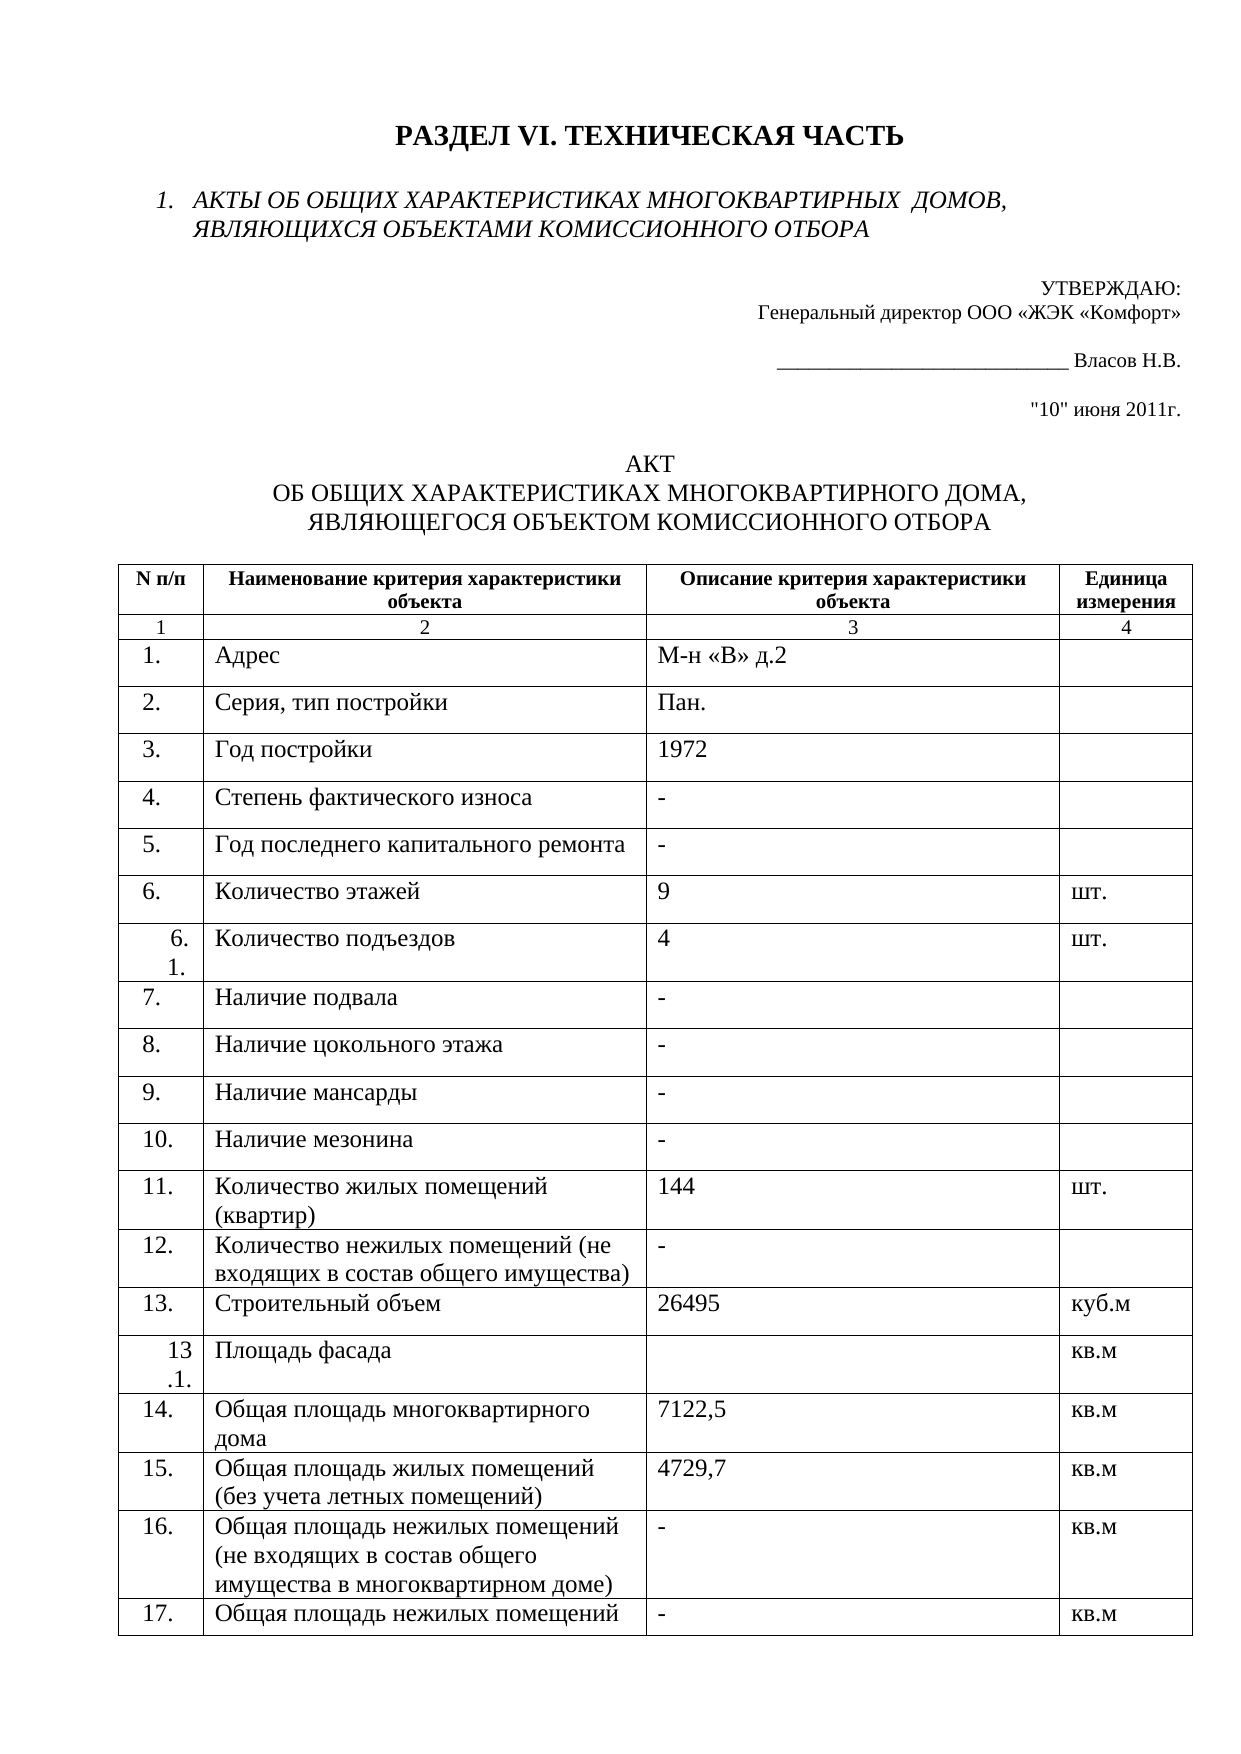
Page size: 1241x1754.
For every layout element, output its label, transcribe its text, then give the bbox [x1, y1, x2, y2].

table_cell Строительный объем [204, 1288, 646, 1334]
table_cell [119, 924, 203, 981]
text УТВЕРЖДАЮ: [118, 276, 1181, 300]
table_cell [1060, 640, 1192, 686]
table_cell 144 [647, 1171, 1059, 1229]
table_cell [119, 1124, 203, 1170]
table_cell [119, 782, 203, 828]
table_cell [1060, 1077, 1192, 1123]
table_cell 26495 [647, 1288, 1059, 1334]
table_cell [119, 1288, 203, 1334]
text "10" июня 2011г. [118, 397, 1181, 421]
table_cell 1972 [647, 734, 1059, 781]
table_cell [119, 1336, 203, 1393]
table_cell - [647, 1230, 1059, 1287]
table_header N п/п [119, 565, 203, 613]
table_cell Количество подъездов [204, 924, 646, 981]
table_cell 7122,5 [647, 1394, 1059, 1452]
table_cell [119, 829, 203, 875]
table_cell Наличие подвала [204, 982, 646, 1028]
table_cell [1060, 1230, 1192, 1287]
table_cell Количество этажей [204, 876, 646, 922]
table_cell Год постройки [204, 734, 646, 781]
table_cell [1060, 982, 1192, 1028]
table_cell Год последнего капитального ремонта [204, 829, 646, 875]
table_cell Общая площадь нежилых помещений (не входящих в состав общего имущества в многоквартирном доме) [204, 1511, 646, 1597]
table_cell [119, 982, 203, 1028]
table_cell [119, 1029, 203, 1076]
table_cell Пан. [647, 687, 1059, 733]
table_cell - [647, 829, 1059, 875]
table_cell [119, 1077, 203, 1123]
table_cell [119, 1230, 203, 1287]
table_cell - [647, 982, 1059, 1028]
table_cell Количество жилых помещений (квартир) [204, 1171, 646, 1229]
table_cell Серия, тип постройки [204, 687, 646, 733]
text ____________________________ Власов Н.В. [118, 348, 1181, 372]
table_cell шт. [1060, 1171, 1192, 1229]
table_cell [119, 1511, 203, 1597]
table_cell 1 [119, 615, 203, 639]
table_cell 3 [647, 615, 1059, 639]
table_cell Степень фактического износа [204, 782, 646, 828]
table_cell [119, 734, 203, 781]
text Генеральный директор ООО «ЖЭК «Комфорт» [118, 300, 1181, 324]
table_cell - [647, 1124, 1059, 1170]
table_cell [1060, 782, 1192, 828]
table_cell [1060, 1029, 1192, 1076]
table_cell [1060, 829, 1192, 875]
table_cell [119, 1453, 203, 1510]
table_cell шт. [1060, 876, 1192, 922]
text РАЗДЕЛ VI. ТЕХНИЧЕСКАЯ ЧАСТЬ [118, 118, 1181, 152]
table_cell Общая площадь многоквартирного дома [204, 1394, 646, 1452]
table_cell кв.м [1060, 1599, 1192, 1635]
table_cell 9 [647, 876, 1059, 922]
table_cell Общая площадь жилых помещений (без учета летных помещений) [204, 1453, 646, 1510]
table_cell 4729,7 [647, 1453, 1059, 1510]
table_cell 2 [204, 615, 646, 639]
table_header Описание критерия характеристики объекта [647, 565, 1059, 613]
list АКТЫ ОБ ОБЩИХ ХАРАКТЕРИСТИКАХ МНОГОКВАРТИРНЫХ ДОМОВ, ЯВЛЯЮЩИХСЯ ОБЪЕКТАМИ КОМИССИОННОГО ОТБОРА [156, 185, 1181, 243]
table_cell шт. [1060, 924, 1192, 981]
table_cell Адрес [204, 640, 646, 686]
table_cell [119, 687, 203, 733]
table_cell [1060, 734, 1192, 781]
table_cell [1060, 687, 1192, 733]
table_cell кв.м [1060, 1511, 1192, 1597]
table_header Наименование критерия характеристики объекта [204, 565, 646, 613]
table_cell - [647, 782, 1059, 828]
text АКТ [118, 449, 1181, 478]
table_cell Общая площадь нежилых помещений [204, 1599, 646, 1635]
table_cell кв.м [1060, 1336, 1192, 1393]
table_cell - [647, 1511, 1059, 1597]
table_cell [119, 1599, 203, 1635]
table_cell [119, 1171, 203, 1229]
table_cell 4 [647, 924, 1059, 981]
text ЯВЛЯЮЩЕГОСЯ ОБЪЕКТОМ КОМИССИОННОГО ОТБОРА [118, 507, 1181, 536]
table_cell 4 [1060, 615, 1192, 639]
table_cell кв.м [1060, 1453, 1192, 1510]
table_cell Наличие цокольного этажа [204, 1029, 646, 1076]
table_header Единица измерения [1060, 565, 1192, 613]
table_cell Площадь фасада [204, 1336, 646, 1393]
table_cell Количество нежилых помещений (не входящих в состав общего имущества) [204, 1230, 646, 1287]
table_cell - [647, 1077, 1059, 1123]
table_cell куб.м [1060, 1288, 1192, 1334]
table_cell Наличие мансарды [204, 1077, 646, 1123]
table_cell М-н «В» д.2 [647, 640, 1059, 686]
text ОБ ОБЩИХ ХАРАКТЕРИСТИКАХ МНОГОКВАРТИРНОГО ДОМА, [118, 478, 1181, 507]
table_cell [119, 640, 203, 686]
table_cell [1060, 1124, 1192, 1170]
table_cell Наличие мезонина [204, 1124, 646, 1170]
table_cell [119, 876, 203, 922]
table_cell [119, 1394, 203, 1452]
table_cell кв.м [1060, 1394, 1192, 1452]
table_cell - [647, 1599, 1059, 1635]
table_cell [647, 1336, 1059, 1393]
table_cell - [647, 1029, 1059, 1076]
